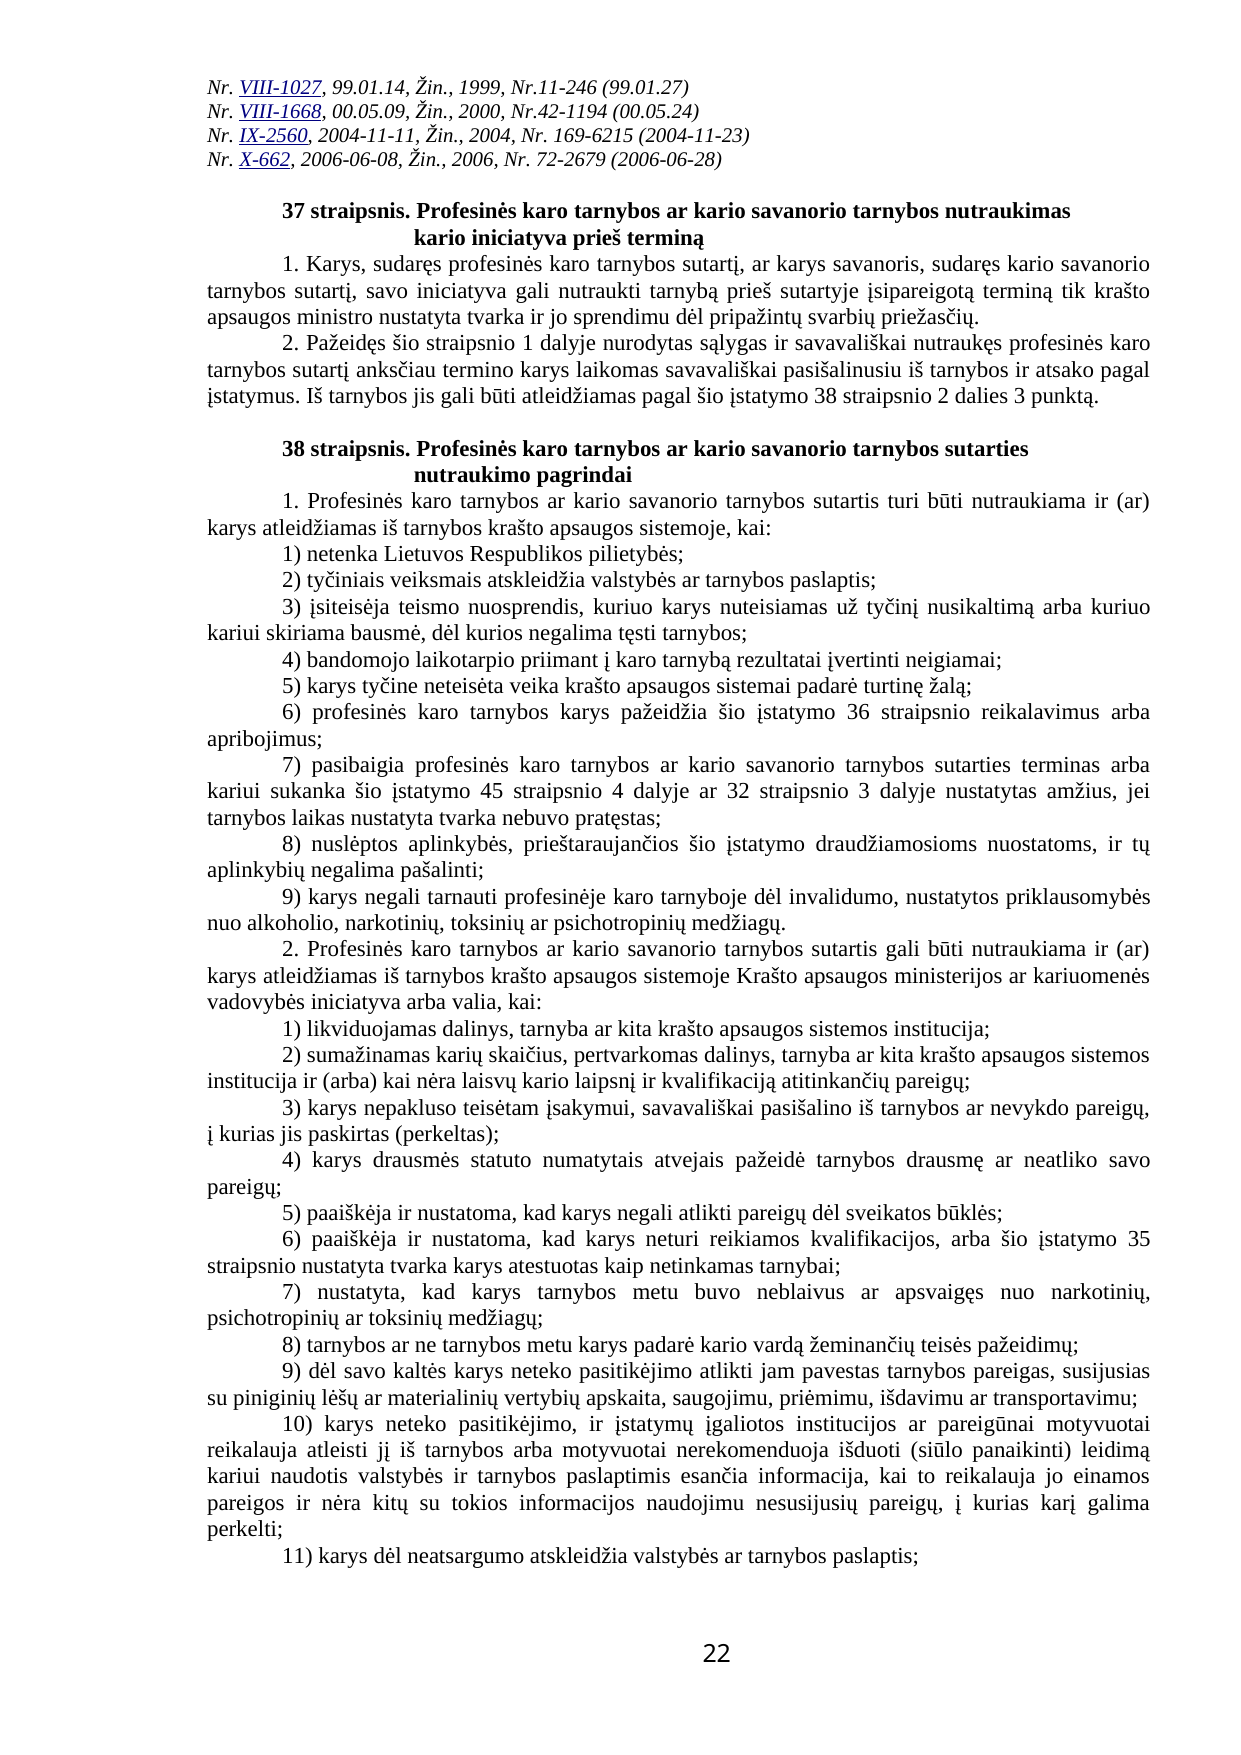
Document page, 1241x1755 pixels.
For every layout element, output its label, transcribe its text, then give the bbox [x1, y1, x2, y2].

text Nr. X-662, 2006-06-08, Žin., 2006, Nr. 72-2679 (2006-06-28) [207, 147, 1152, 171]
text 10) karys neteko pasitikėjimo, ir įstatymų įgaliotos institucijos ar pareigūnai motyvuotai reikalauja atleisti jį iš tarnybos arba motyvuotai nerekomenduoja išduoti (siūlo panaikinti) leidimą kariui naudotis valstybės ir tarnybos paslaptimis esančia informacija, kai to reikalauja jo einamos pareigos ir nėra kitų su tokios informacijos naudojimu nesusijusių pareigų, į kurias karį galima perkelti; [207, 1410, 1152, 1542]
text 7) pasibaigia profesinės karo tarnybos ar kario savanorio tarnybos sutarties terminas arba kariui sukanka šio įstatymo 45 straipsnio 4 dalyje ar 32 straipsnio 3 dalyje nustatytas amžius, jei tarnybos laikas nustatyta tvarka nebuvo pratęstas; [207, 751, 1152, 830]
text 37 straipsnis. Profesinės karo tarnybos ar kario savanorio tarnybos nutraukimas [282, 198, 1152, 224]
text Nr. VIII-1027, 99.01.14, Žin., 1999, Nr.11-246 (99.01.27) [207, 75, 1152, 99]
text 4) karys drausmės statuto numatytais atvejais pažeidė tarnybos drausmę ar neatliko savo pareigų; [207, 1146, 1152, 1199]
text 2) sumažinamas karių skaičius, pertvarkomas dalinys, tarnyba ar kita krašto apsaugos sistemos institucija ir (arba) kai nėra laisvų kario laipsnį ir kvalifikaciją atitinkančių pareigų; [207, 1041, 1152, 1094]
text 1. Karys, sudaręs profesinės karo tarnybos sutartį, ar karys savanoris, sudaręs kario savanorio tarnybos sutartį, savo iniciatyva gali nutraukti tarnybą prieš sutartyje įsipareigotą terminą tik krašto apsaugos ministro nustatyta tvarka ir jo sprendimu dėl pripažintų svarbių priežasčių. [207, 250, 1152, 329]
text 6) paaiškėja ir nustatoma, kad karys neturi reikiamos kvalifikacijos, arba šio įstatymo 35 straipsnio nustatyta tvarka karys atestuotas kaip netinkamas tarnybai; [207, 1225, 1152, 1278]
text nutraukimo pagrindai [413, 461, 1152, 487]
text 5) paaiškėja ir nustatoma, kad karys negali atlikti pareigų dėl sveikatos būklės; [207, 1199, 1152, 1225]
text 11) karys dėl neatsargumo atskleidžia valstybės ar tarnybos paslaptis; [207, 1542, 1152, 1568]
text 9) dėl savo kaltės karys neteko pasitikėjimo atlikti jam pavestas tarnybos pareigas, susijusias su piniginių lėšų ar materialinių vertybių apskaita, saugojimu, priėmimu, išdavimu ar transportavimu; [207, 1357, 1152, 1410]
text 38 straipsnis. Profesinės karo tarnybos ar kario savanorio tarnybos sutarties [282, 435, 1152, 461]
text Nr. IX-2560, 2004-11-11, Žin., 2004, Nr. 169-6215 (2004-11-23) [207, 123, 1152, 147]
text 9) karys negali tarnauti profesinėje karo tarnyboje dėl invalidumo, nustatytos priklausomybės nuo alkoholio, narkotinių, toksinių ar psichotropinių medžiagų. [207, 883, 1152, 936]
text 1) likviduojamas dalinys, tarnyba ar kita krašto apsaugos sistemos institucija; [207, 1014, 1152, 1041]
text kario iniciatyva prieš terminą [413, 224, 1152, 250]
text Nr. VIII-1668, 00.05.09, Žin., 2000, Nr.42-1194 (00.05.24) [207, 99, 1152, 123]
text 8) nuslėptos aplinkybės, prieštaraujančios šio įstatymo draudžiamosioms nuostatoms, ir tų aplinkybių negalima pašalinti; [207, 830, 1152, 883]
text 5) karys tyčine neteisėta veika krašto apsaugos sistemai padarė turtinę žalą; [207, 672, 1152, 698]
text 2. Profesinės karo tarnybos ar kario savanorio tarnybos sutartis gali būti nutraukiama ir (ar) karys atleidžiamas iš tarnybos krašto apsaugos sistemoje Krašto apsaugos ministerijos ar kariuomenės vadovybės iniciatyva arba valia, kai: [207, 936, 1152, 1014]
text 3) įsiteisėja teismo nuosprendis, kuriuo karys nuteisiamas už tyčinį nusikaltimą arba kuriuo kariui skiriama bausmė, dėl kurios negalima tęsti tarnybos; [207, 593, 1152, 646]
text 6) profesinės karo tarnybos karys pažeidžia šio įstatymo 36 straipsnio reikalavimus arba apribojimus; [207, 698, 1152, 751]
text 8) tarnybos ar ne tarnybos metu karys padarė kario vardą žeminančių teisės pažeidimų; [207, 1331, 1152, 1357]
text 3) karys nepakluso teisėtam įsakymui, savavališkai pasišalino iš tarnybos ar nevykdo pareigų, į kurias jis paskirtas (perkeltas); [207, 1094, 1152, 1146]
text 2) tyčiniais veiksmais atskleidžia valstybės ar tarnybos paslaptis; [207, 567, 1152, 593]
text 2. Pažeidęs šio straipsnio 1 dalyje nurodytas sąlygas ir savavališkai nutraukęs profesinės karo tarnybos sutartį anksčiau termino karys laikomas savavališkai pasišalinusiu iš tarnybos ir atsako pagal įstatymus. Iš tarnybos jis gali būti atleidžiamas pagal šio įstatymo 38 straipsnio 2 dalies 3 punktą. [207, 329, 1152, 408]
text 1) netenka Lietuvos Respublikos pilietybės; [207, 540, 1152, 567]
text 4) bandomojo laikotarpio priimant į karo tarnybą rezultatai įvertinti neigiamai; [207, 646, 1152, 672]
text 1. Profesinės karo tarnybos ar kario savanorio tarnybos sutartis turi būti nutraukiama ir (ar) karys atleidžiamas iš tarnybos krašto apsaugos sistemoje, kai: [207, 487, 1152, 540]
text 7) nustatyta, kad karys tarnybos metu buvo neblaivus ar apsvaigęs nuo narkotinių, psichotropinių ar toksinių medžiagų; [207, 1278, 1152, 1331]
